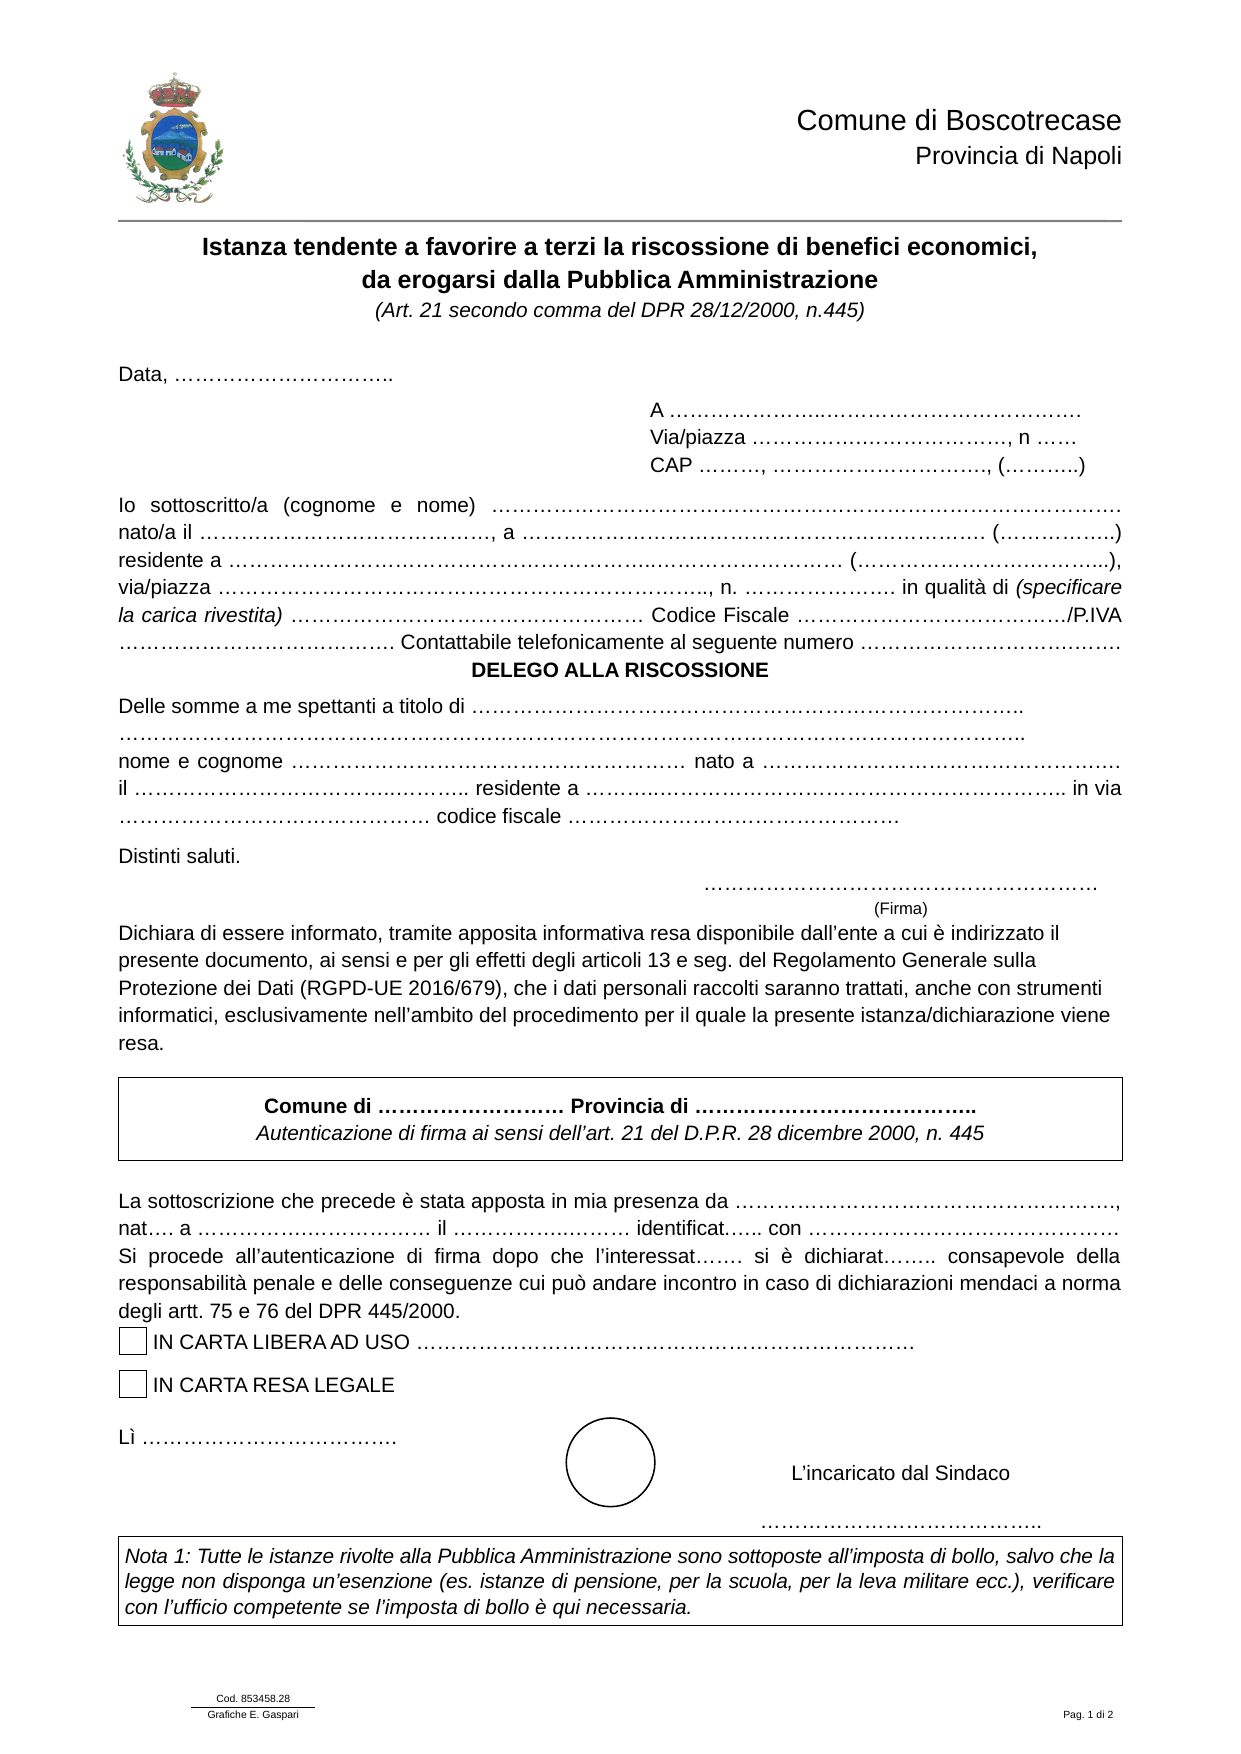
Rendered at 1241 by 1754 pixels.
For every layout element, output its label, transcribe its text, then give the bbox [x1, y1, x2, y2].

text Dichiara di essere informato, tramite apposita informativa resa disponibile dall’ente a cui è indirizzato il presente documento, ai sensi e per gli effetti degli articoli 13 e seg. del Regolamento Generale sulla Protezione dei Dati (RGPD-UE 2016/679), che i dati personali raccolti saranno trattati, anche con strumenti informatici, esclusivamente nell’ambito del procedimento per il quale la presente istanza/dichiarazione viene resa. [118, 921, 1122, 1054]
text (Art. 21 secondo comma del DPR 28/12/2000, n.445) [118, 298, 1122, 322]
text Delle somme a me spettanti a titolo di …………………………………………………………………….. [118, 693, 1122, 717]
text La sottoscrizione che precede è stata apposta in mia presenza da ………………………………………………., nat…. a …………….……………… il ……………..……… identificat.….. con ……………………………………… [118, 1188, 1122, 1240]
text A …………………..………………………………. [650, 398, 1122, 422]
text Provincia di Napoli [224, 141, 1122, 170]
picture [122, 72, 224, 203]
text Data, ………………………….. [118, 362, 1122, 386]
table_header Nota 1: Tutte le istanze rivolte alla Pubblica Amministrazione sono sottoposte all’imposta di bollo, salvo che la legge non disponga un’esenzione (es. istanze di pensione, per la scuola, per la leva militare ecc.), verificare con l’ufficio competente se l’imposta di bollo è qui necessaria. [119, 1537, 1122, 1625]
text ………………………………………………………………………………………………………………….. [118, 721, 1122, 745]
text DELEGO ALLA RISCOSSIONE [118, 658, 1122, 682]
text ………………………………………………… [679, 871, 1122, 895]
text IN CARTA RESA LEGALE [118, 1369, 1122, 1398]
text Istanza tendente a favorire a terzi la riscossione di benefici economici, [118, 232, 1122, 261]
text Lì ………………………………. [118, 1425, 584, 1449]
text ………………………………….. [679, 1509, 1122, 1533]
text Si procede all’autenticazione di firma dopo che l’interessat……. si è dichiarat…….. consapevole della responsabilità penale e delle conseguenze cui può andare incontro in caso di dichiarazioni mendaci a norma degli artt. 75 e 76 del DPR 445/2000. [118, 1243, 1122, 1322]
text Comune di Boscotrecase [224, 103, 1122, 136]
text Io sottoscritto/a (cognome e nome) ………………………………………………………………………………. nato/a il ……………………………………, a …………………………………………………………. (……………..) residente a ……………………………………………………..……………………… (…………………….………...), via/piazza …………………………………………………………….., n. …………………. in qualità di (specificare la carica rivestita) …………………………………………… Codice Fiscale …………………………………/P.IVA …………………………………. Contattabile telefonicamente al seguente numero ………………………….……. [118, 493, 1122, 654]
text Via/piazza …………….…………………, n …… [650, 425, 1122, 449]
text IN CARTA LIBERA AD USO ……………………………………………………………… [118, 1326, 1122, 1355]
text CAP ………, …………………………., (………..) [650, 453, 1122, 477]
text [638, 1425, 1122, 1449]
text (Firma) [679, 898, 1122, 918]
text L’incaricato dal Sindaco [679, 1461, 1122, 1485]
table_header Comune di ……………………… Provincia di ………………………………….. Autenticazione di firma ai sensi dell’art. 21 del D.P.R. 28 dicembre 2000, n. 445 [119, 1078, 1122, 1160]
text da erogarsi dalla Pubblica Amministrazione [118, 265, 1122, 294]
text Distinti saluti. [118, 843, 1122, 867]
text nome e cognome ………………………………………………… nato a ………………………………………….… il ………………………………..……….. residente a ………..………………………………………………….. in via ……………………………………… codice fiscale ………………………………………… [118, 748, 1122, 827]
